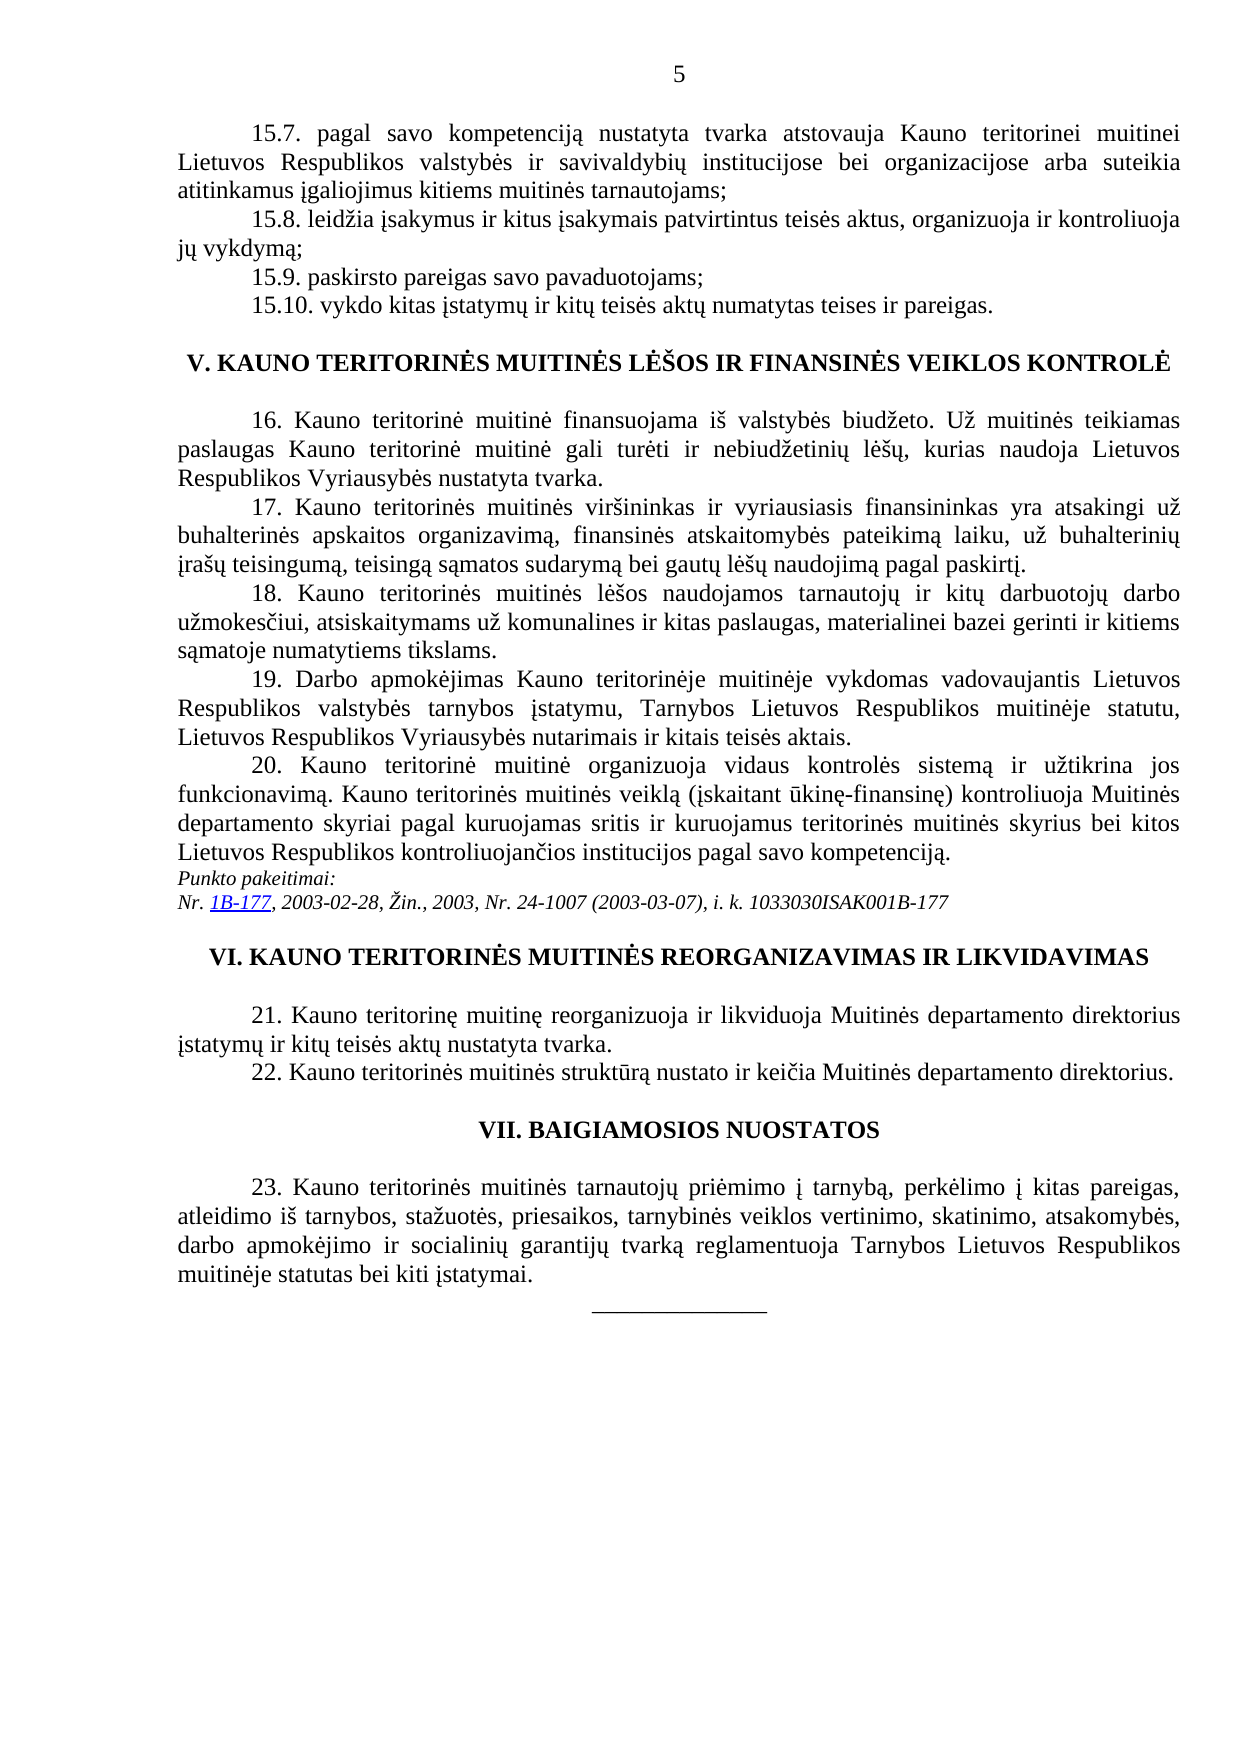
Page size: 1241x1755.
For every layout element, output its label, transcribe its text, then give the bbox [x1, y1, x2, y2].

text 18. Kauno teritorinės muitinės lėšos naudojamos tarnautojų ir kitų darbuotojų darbo užmokesčiui, atsiskaitymams už komunalines ir kitas paslaugas, materialinei bazei gerinti ir kitiems sąmatoje numatytiems tikslams. [177, 578, 1181, 664]
text 20. Kauno teritorinė muitinė organizuoja vidaus kontrolės sistemą ir užtikrina jos funkcionavimą. Kauno teritorinės muitinės veiklą (įskaitant ūkinę-finansinę) kontroliuoja Muitinės departamento skyriai pagal kuruojamas sritis ir kuruojamus teritorinės muitinės skyrius bei kitos Lietuvos Respublikos kontroliuojančios institucijos pagal savo kompetenciją. [177, 751, 1181, 866]
text VII. BAIGIAMOSIOS NUOSTATOS [177, 1115, 1181, 1144]
text Nr. 1B-177, 2003-02-28, Žin., 2003, Nr. 24-1007 (2003-03-07), i. k. 1033030ISAK001B-177 [177, 890, 1181, 914]
text 15.8. leidžia įsakymus ir kitus įsakymais patvirtintus teisės aktus, organizuoja ir kontroliuoja jų vykdymą; [177, 204, 1181, 262]
text 17. Kauno teritorinės muitinės viršininkas ir vyriausiasis finansininkas yra atsakingi už buhalterinės apskaitos organizavimą, finansinės atskaitomybės pateikimą laiku, už buhalterinių įrašų teisingumą, teisingą sąmatos sudarymą bei gautų lėšų naudojimą pagal paskirtį. [177, 492, 1181, 578]
text 21. Kauno teritorinę muitinę reorganizuoja ir likviduoja Muitinės departamento direktorius įstatymų ir kitų teisės aktų nustatyta tvarka. [177, 1000, 1181, 1057]
text 15.9. paskirsto pareigas savo pavaduotojams; [177, 262, 1181, 291]
text 19. Darbo apmokėjimas Kauno teritorinėje muitinėje vykdomas vadovaujantis Lietuvos Respublikos valstybės tarnybos įstatymu, Tarnybos Lietuvos Respublikos muitinėje statutu, Lietuvos Respublikos Vyriausybės nutarimais ir kitais teisės aktais. [177, 664, 1181, 751]
text 23. Kauno teritorinės muitinės tarnautojų priėmimo į tarnybą, perkėlimo į kitas pareigas, atleidimo iš tarnybos, stažuotės, priesaikos, tarnybinės veiklos vertinimo, skatinimo, atsakomybės, darbo apmokėjimo ir socialinių garantijų tvarką reglamentuoja Tarnybos Lietuvos Respublikos muitinėje statutas bei kiti įstatymai. [177, 1172, 1181, 1287]
text 15.10. vykdo kitas įstatymų ir kitų teisės aktų numatytas teises ir pareigas. [177, 291, 1181, 319]
text VI. KAUNO TERITORINĖS MUITINĖS REORGANIZAVIMAS IR LIKVIDAVIMAS [177, 942, 1181, 971]
text Punkto pakeitimai: [177, 866, 1181, 890]
text 16. Kauno teritorinė muitinė finansuojama iš valstybės biudžeto. Už muitinės teikiamas paslaugas Kauno teritorinė muitinė gali turėti ir nebiudžetinių lėšų, kurias naudoja Lietuvos Respublikos Vyriausybės nustatyta tvarka. [177, 406, 1181, 492]
text 22. Kauno teritorinės muitinės struktūrą nustato ir keičia Muitinės departamento direktorius. [177, 1057, 1181, 1086]
text ______________ [177, 1287, 1181, 1316]
text 15.7. pagal savo kompetenciją nustatyta tvarka atstovauja Kauno teritorinei muitinei Lietuvos Respublikos valstybės ir savivaldybių institucijose bei organizacijose arba suteikia atitinkamus įgaliojimus kitiems muitinės tarnautojams; [177, 118, 1181, 204]
text V. KAUNO TERITORINĖS MUITINĖS LĖŠOS IR FINANSINĖS VEIKLOS KONTROLĖ [177, 348, 1181, 377]
